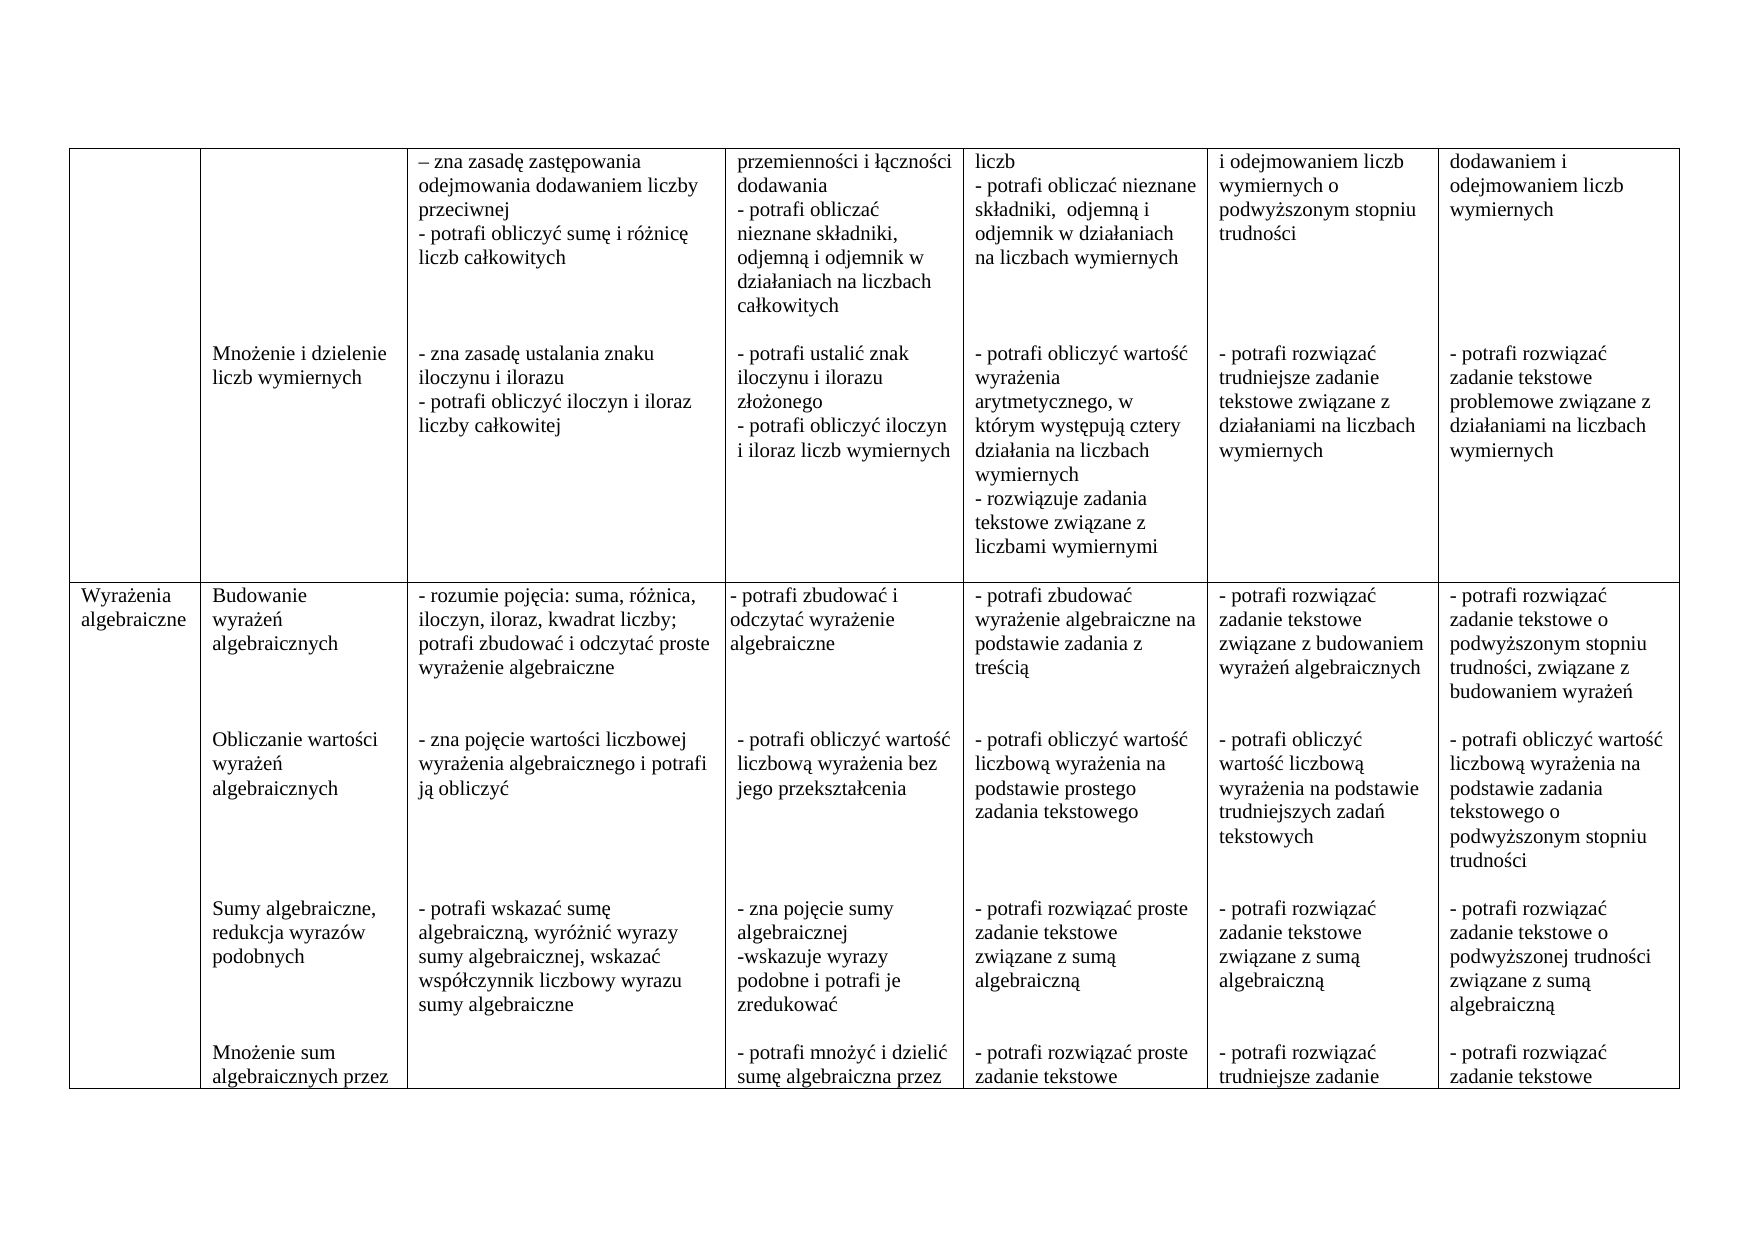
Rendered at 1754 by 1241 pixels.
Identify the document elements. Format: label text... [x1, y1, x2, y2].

table_cell dodawaniem i odejmowaniem liczb wymiernych - potrafi rozwiązać zadanie tekstowe problemowe związane z działaniami na liczbach wymiernych [1439, 149, 1679, 582]
table_cell - potrafi rozwiązać zadanie tekstowe związane z budowaniem wyrażeń algebraicznych - potrafi obliczyć wartość liczbową wyrażenia na podstawie trudniejszych zadań tekstowych - potrafi rozwiązać zadanie tekstowe związane z sumą algebraiczną - potrafi rozwiązać trudniejsze zadanie [1208, 583, 1438, 1088]
table_cell [70, 149, 200, 582]
table_cell Budowanie wyrażeń algebraicznych Obliczanie wartości wyrażeń algebraicznych Sumy algebraiczne, redukcja wyrazów podobnych Mnożenie sum algebraicznych przez [201, 583, 407, 1088]
table_cell Mnożenie i dzielenie liczb wymiernych [201, 149, 407, 582]
table_cell - potrafi rozwiązać zadanie tekstowe o podwyższonym stopniu trudności, związane z budowaniem wyrażeń - potrafi obliczyć wartość liczbową wyrażenia na podstawie zadania tekstowego o podwyższonym stopniu trudności - potrafi rozwiązać zadanie tekstowe o podwyższonej trudności związane z sumą algebraiczną - potrafi rozwiązać zadanie tekstowe [1439, 583, 1679, 1088]
table_cell – zna zasadę zastępowania odejmowania dodawaniem liczby przeciwnej - potrafi obliczyć sumę i różnicę liczb całkowitych - zna zasadę ustalania znaku iloczynu i ilorazu - potrafi obliczyć iloczyn i iloraz liczby całkowitej [408, 149, 725, 582]
table_cell Wyrażenia algebraiczne [70, 583, 200, 1088]
table_cell przemienności i łączności dodawania - potrafi obliczać nieznane składniki, odjemną i odjemnik w działaniach na liczbach całkowitych - potrafi ustalić znak iloczynu i ilorazu złożonego - potrafi obliczyć iloczyn i iloraz liczb wymiernych [726, 149, 963, 582]
table_cell - rozumie pojęcia: suma, różnica, iloczyn, iloraz, kwadrat liczby; potrafi zbudować i odczytać proste wyrażenie algebraiczne - zna pojęcie wartości liczbowej wyrażenia algebraicznego i potrafi ją obliczyć - potrafi wskazać sumę algebraiczną, wyróżnić wyrazy sumy algebraicznej, wskazać współczynnik liczbowy wyrazu sumy algebraiczne [408, 583, 725, 1088]
table_cell - potrafi zbudować i odczytać wyrażenie algebraiczne - potrafi obliczyć wartość liczbową wyrażenia bez jego przekształcenia - zna pojęcie sumy algebraicznej -wskazuje wyrazy podobne i potrafi je zredukować - potrafi mnożyć i dzielić sumę algebraiczna przez [726, 583, 963, 1088]
table_cell i odejmowaniem liczb wymiernych o podwyższonym stopniu trudności - potrafi rozwiązać trudniejsze zadanie tekstowe związane z działaniami na liczbach wymiernych [1208, 149, 1438, 582]
table_cell liczb - potrafi obliczać nieznane składniki, odjemną i odjemnik w działaniach na liczbach wymiernych - potrafi obliczyć wartość wyrażenia arytmetycznego, w którym występują cztery działania na liczbach wymiernych - rozwiązuje zadania tekstowe związane z liczbami wymiernymi [964, 149, 1207, 582]
table_cell - potrafi zbudować wyrażenie algebraiczne na podstawie zadania z treścią - potrafi obliczyć wartość liczbową wyrażenia na podstawie prostego zadania tekstowego - potrafi rozwiązać proste zadanie tekstowe związane z sumą algebraiczną - potrafi rozwiązać proste zadanie tekstowe [964, 583, 1207, 1088]
